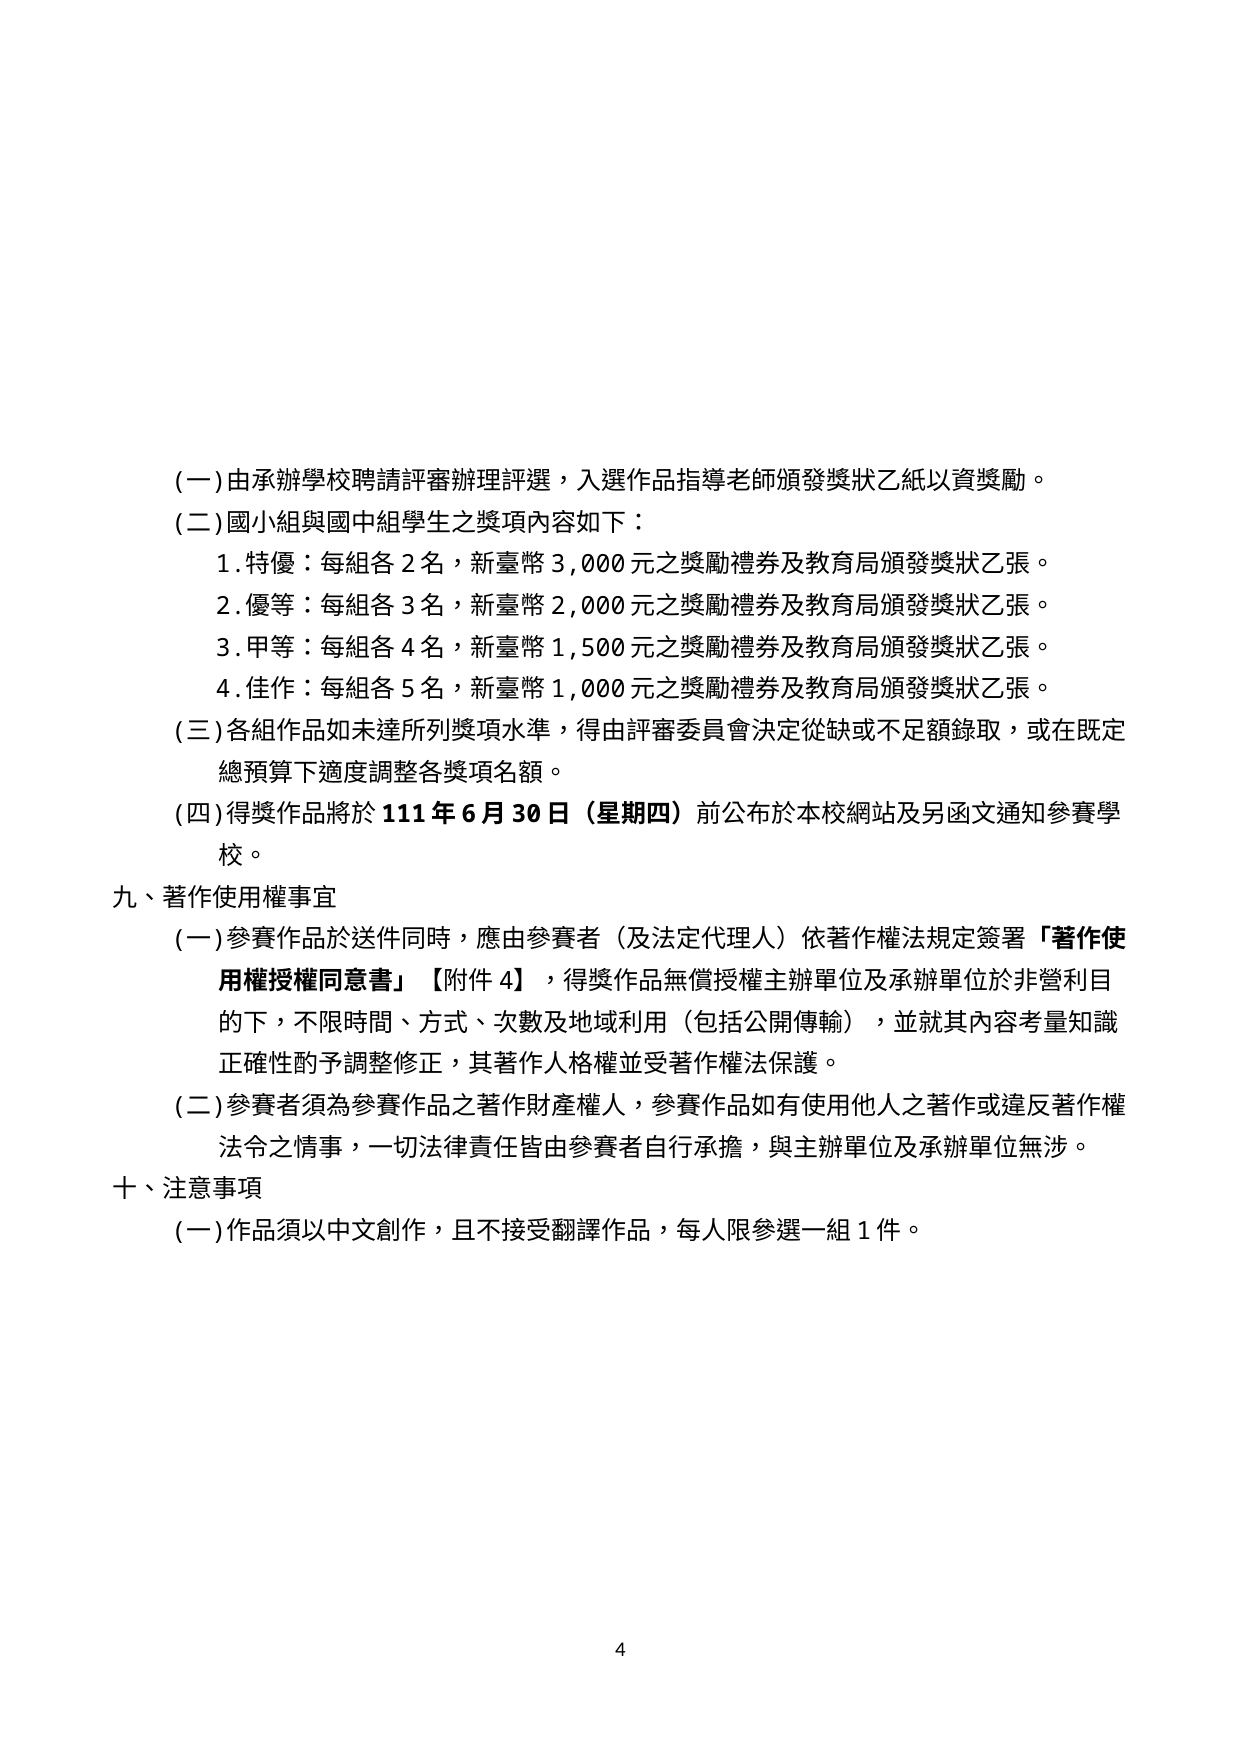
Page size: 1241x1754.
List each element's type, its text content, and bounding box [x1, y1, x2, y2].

text 2.優等：每組各3名，新臺幣2,000元之獎勵禮券及教育局頒發獎狀乙張。 [215, 581, 1128, 623]
text (一)參賽作品於送件同時，應由參賽者（及法定代理人）依著作權法規定簽署「著作使用權授權同意書」【附件4】，得獎作品無償授權主辦單位及承辦單位於非營利目的下，不限時間、方式、次數及地域利用（包括公開傳輸），並就其內容考量知識正確性酌予調整修正，其著作人格權並受著作權法保護。 [171, 914, 1128, 1081]
text (三)各組作品如未達所列獎項水準，得由評審委員會決定從缺或不足額錄取，或在既定總預算下適度調整各獎項名額。 [171, 706, 1128, 789]
text (一)由承辦學校聘請評審辦理評選，入選作品指導老師頒發獎狀乙紙以資獎勵。 [171, 456, 1128, 498]
text 1.特優：每組各2名，新臺幣3,000元之獎勵禮券及教育局頒發獎狀乙張。 [215, 539, 1128, 581]
text (二)參賽者須為參賽作品之著作財產權人，參賽作品如有使用他人之著作或違反著作權法令之情事，一切法律責任皆由參賽者自行承擔，與主辦單位及承辦單位無涉。 [171, 1081, 1128, 1164]
text 3.甲等：每組各4名，新臺幣1,500元之獎勵禮券及教育局頒發獎狀乙張。 [215, 623, 1128, 664]
text 十、注意事項 [112, 1164, 1128, 1206]
text (二)國小組與國中組學生之獎項內容如下： [171, 498, 1128, 539]
text (四)得獎作品將於111年6月30日（星期四）前公布於本校網站及另函文通知參賽學校。 [171, 789, 1128, 873]
text (一)作品須以中文創作，且不接受翻譯作品，每人限參選一組1件。 [171, 1206, 1128, 1248]
text 九、著作使用權事宜 [112, 873, 1128, 914]
text 4.佳作：每組各5名，新臺幣1,000元之獎勵禮券及教育局頒發獎狀乙張。 [215, 664, 1128, 706]
